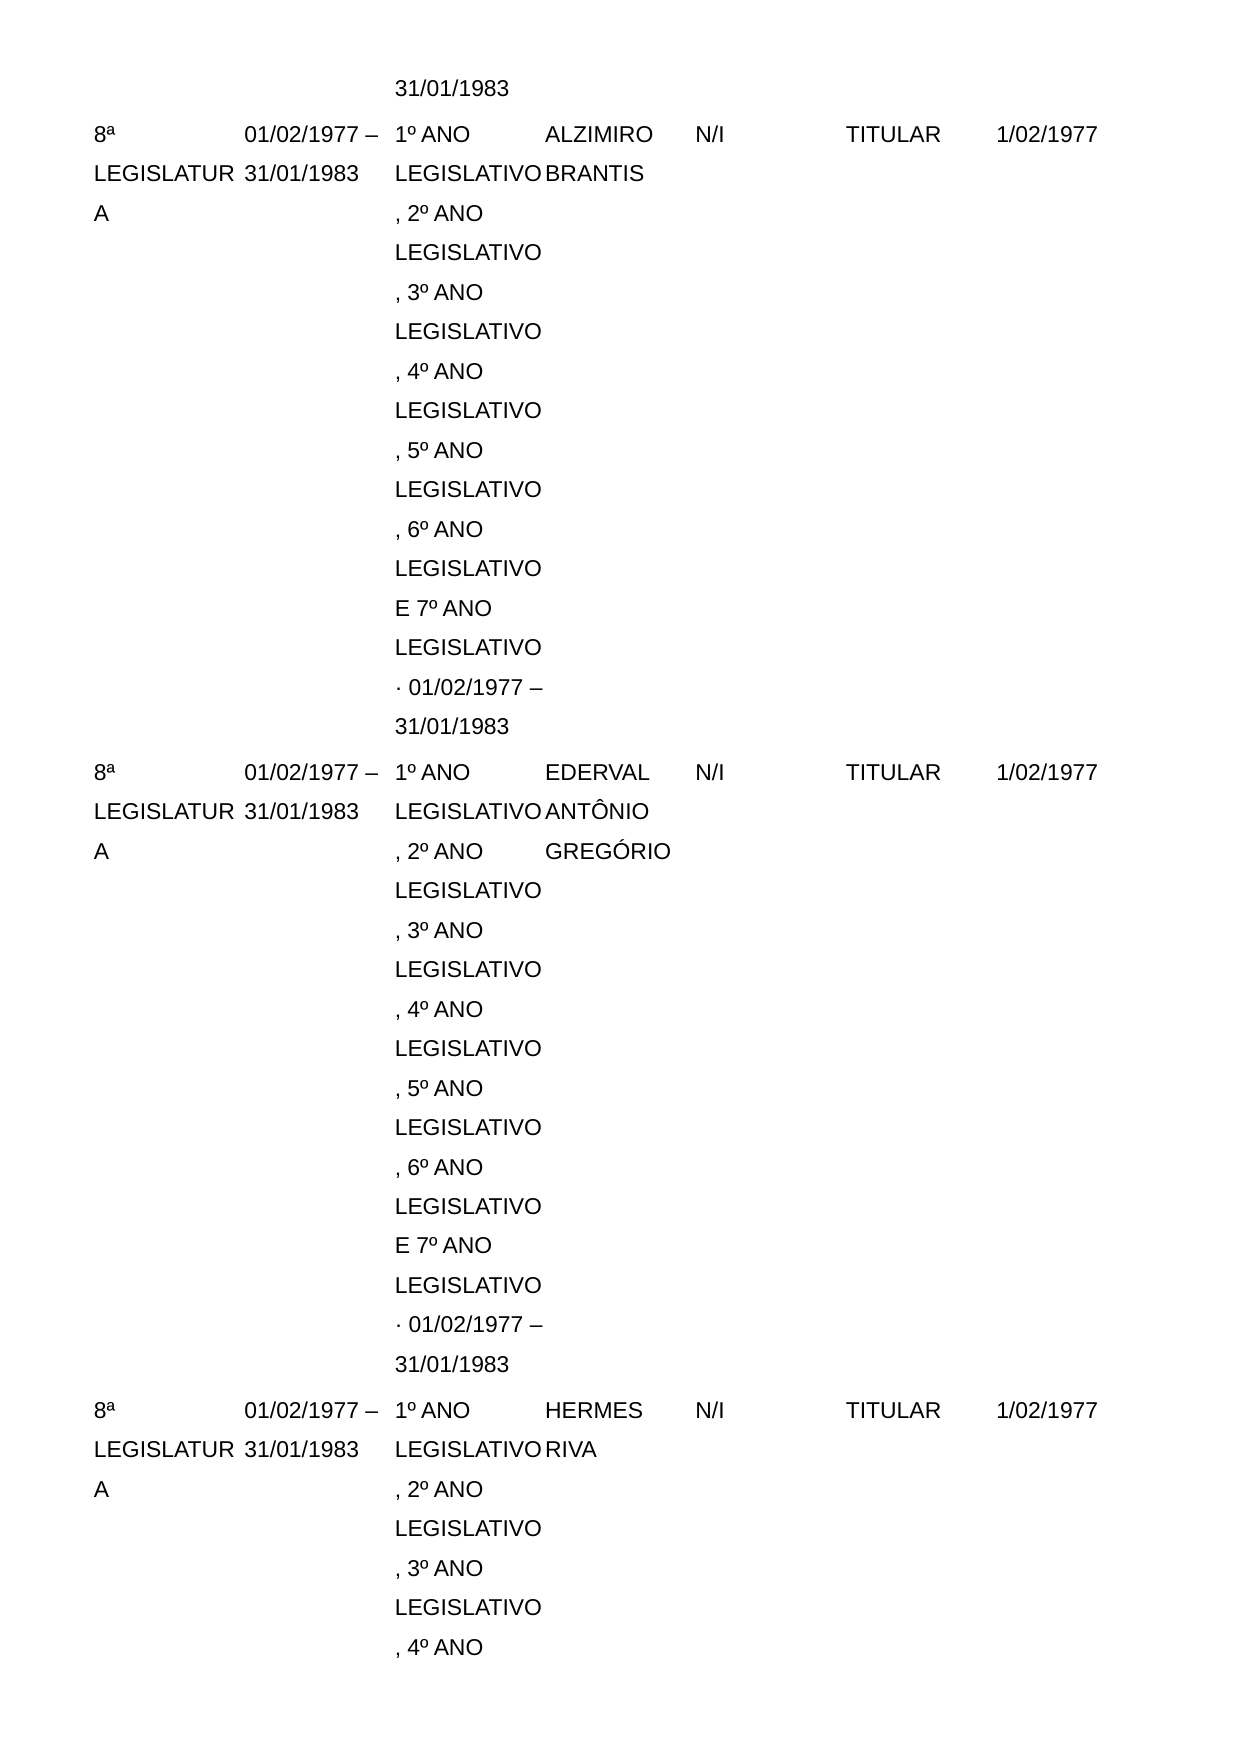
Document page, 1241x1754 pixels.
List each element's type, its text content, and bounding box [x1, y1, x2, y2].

table_cell 01/02/1977 – 31/01/1983 [244, 1397, 394, 1660]
table_cell EDERVAL ANTÔNIO GREGÓRIO [545, 759, 695, 1397]
table_cell 8ª LEGISLATURA [94, 759, 244, 1397]
table_cell ALZIMIRO BRANTIS [545, 121, 695, 759]
table_cell N/I [695, 759, 846, 1397]
table_cell N/I [695, 1397, 846, 1660]
table_cell [996, 75, 1146, 121]
table_cell 01/02/1977 – 31/01/1983 [244, 759, 394, 1397]
table_cell 1/02/1977 [996, 759, 1146, 1397]
table_cell 1/02/1977 [996, 121, 1146, 759]
table_cell HERMES RIVA [545, 1397, 695, 1660]
table_cell [695, 75, 846, 121]
table_cell [94, 75, 244, 121]
table_cell 1º ANO LEGISLATIVO, 2º ANO LEGISLATIVO, 3º ANO LEGISLATIVO, 4º ANO LEGISLATIVO, 5º ANO LEGISLATIVO, 6º ANO LEGISLATIVO E 7º ANO LEGISLATIVO · 01/02/1977 – 31/01/1983 [395, 121, 545, 759]
table_cell 1º ANO LEGISLATIVO, 2º ANO LEGISLATIVO, 3º ANO LEGISLATIVO, 4º ANO LEGISLATIVO, 5º ANO LEGISLATIVO, 6º ANO LEGISLATIVO E 7º ANO LEGISLATIVO · 01/02/1977 – 31/01/1983 [395, 759, 545, 1397]
table_cell [244, 75, 394, 121]
table_cell [545, 75, 695, 121]
table_cell 1º ANO LEGISLATIVO, 2º ANO LEGISLATIVO, 3º ANO LEGISLATIVO, 4º ANO [395, 1397, 545, 1660]
table_cell 1/02/1977 [996, 1397, 1146, 1660]
table_cell TITULAR [846, 759, 996, 1397]
table_cell 01/02/1977 – 31/01/1983 [244, 121, 394, 759]
table_cell 8ª LEGISLATURA [94, 1397, 244, 1660]
table_cell 8ª LEGISLATURA [94, 121, 244, 759]
table_cell [846, 75, 996, 121]
table_cell TITULAR [846, 121, 996, 759]
table_cell 31/01/1983 [395, 75, 545, 121]
table_cell N/I [695, 121, 846, 759]
table_cell TITULAR [846, 1397, 996, 1660]
